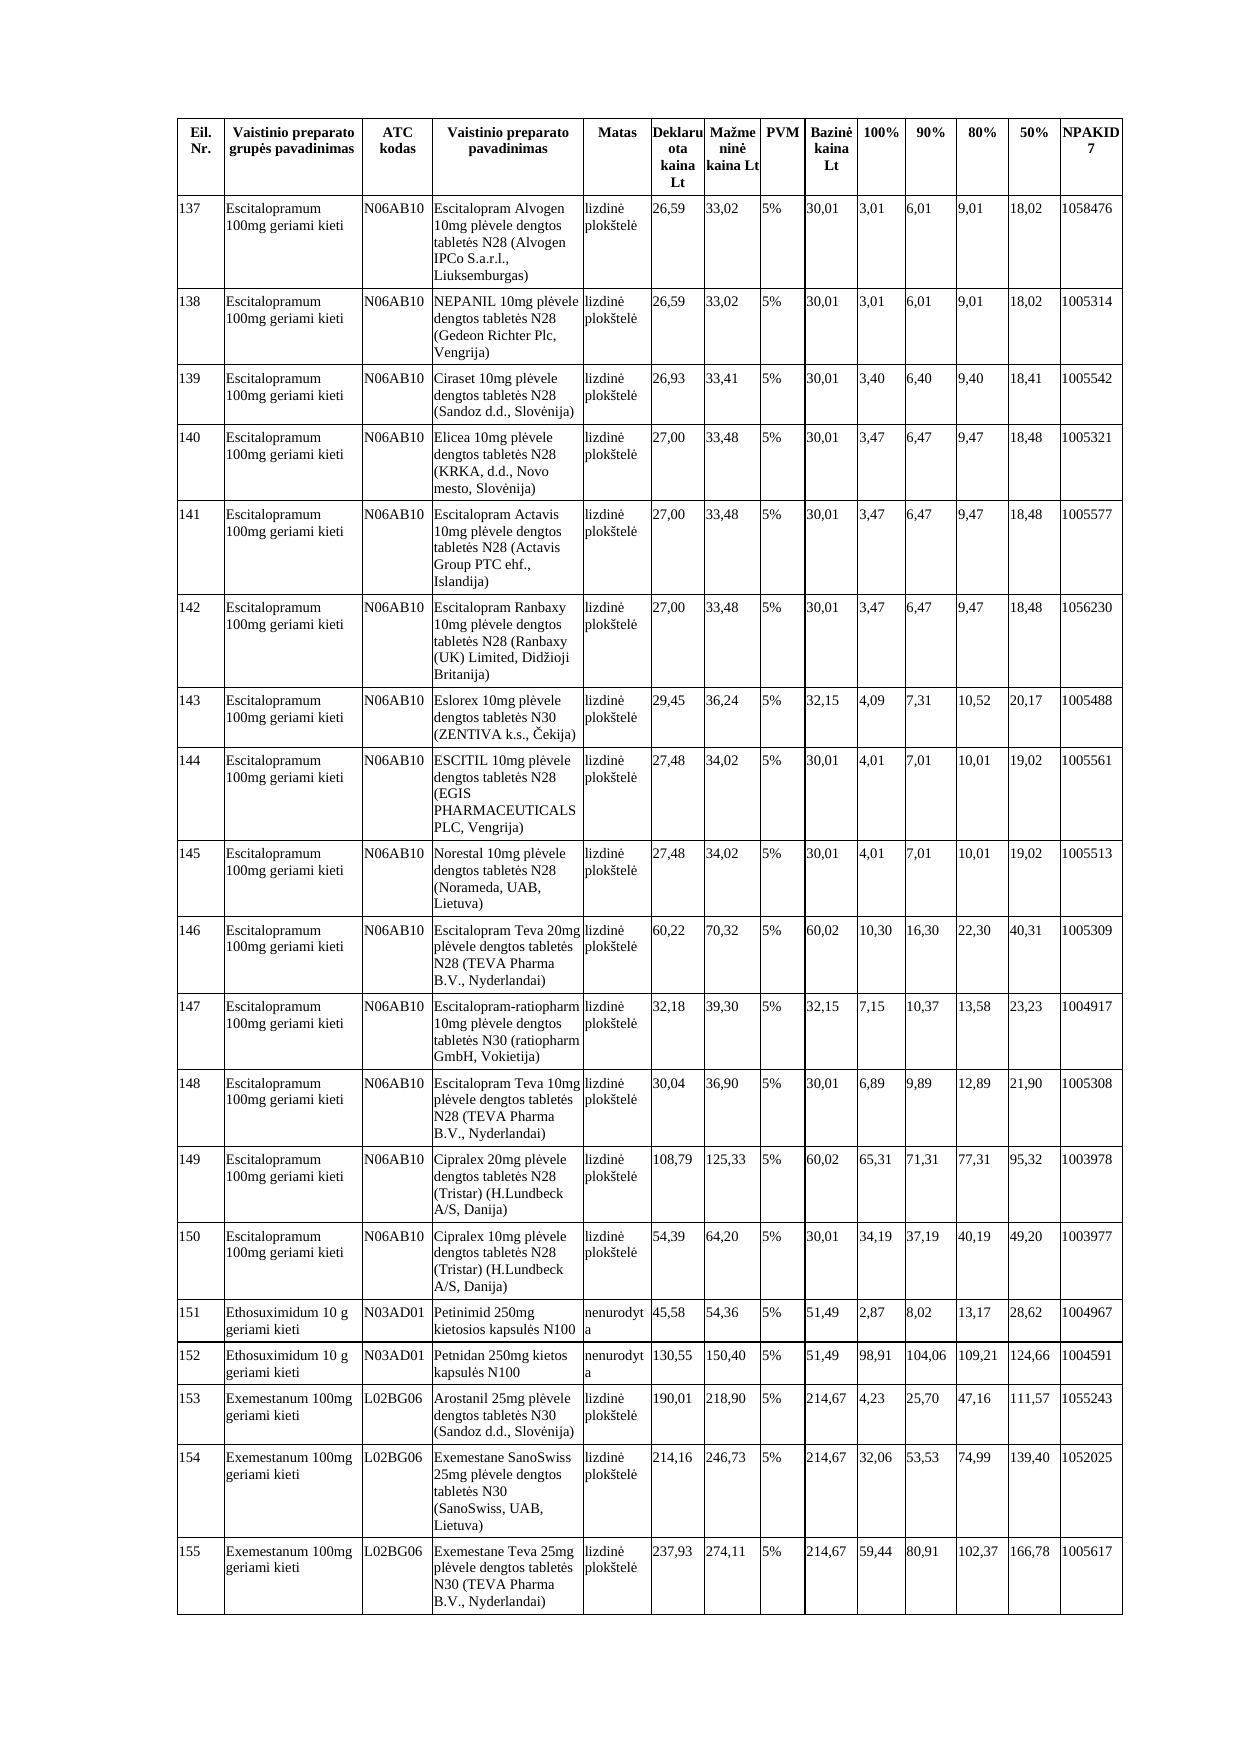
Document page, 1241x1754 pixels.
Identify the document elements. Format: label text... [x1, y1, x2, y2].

table_cell 274,11 [705, 1538, 760, 1614]
table_cell Exemestanum 100mg geriami kieti [225, 1385, 362, 1444]
table_cell 237,93 [652, 1538, 704, 1614]
table_cell 3,01 [858, 289, 905, 364]
table_cell 5% [761, 196, 804, 288]
table_cell 60,22 [652, 917, 704, 993]
table_cell 1056230 [1061, 595, 1122, 687]
table_cell N06AB10 [363, 748, 432, 840]
table_cell Elicea 10mg plėvele dengtos tabletės N28 (KRKA, d.d., Novo mesto, Slovėnija) [433, 425, 583, 500]
table_cell N06AB10 [363, 688, 432, 747]
table_cell 3,47 [858, 501, 905, 594]
table_cell 130,55 [652, 1343, 704, 1384]
table_cell 3,40 [858, 365, 905, 424]
table_cell N06AB10 [363, 1223, 432, 1298]
table_cell 30,01 [806, 841, 857, 916]
table_cell 33,02 [705, 289, 760, 364]
table_cell 125,33 [705, 1147, 760, 1222]
table_cell 1052025 [1061, 1445, 1122, 1537]
table_cell 102,37 [957, 1538, 1008, 1614]
table_cell 32,15 [806, 688, 857, 747]
table_cell 9,40 [957, 365, 1008, 424]
table_cell 29,45 [652, 688, 704, 747]
table_cell 6,47 [906, 501, 956, 594]
table_cell lizdinė plokštelė [584, 1070, 651, 1146]
table_cell Escitalopram Actavis 10mg plėvele dengtos tabletės N28 (Actavis Group PTC ehf., Islandija) [433, 501, 583, 594]
table_cell Escitalopram Teva 20mg plėvele dengtos tabletės N28 (TEVA Pharma B.V., Nyderlandai) [433, 917, 583, 993]
table_cell 109,21 [957, 1343, 1008, 1384]
table_cell 1058476 [1061, 196, 1122, 288]
table_cell 10,37 [906, 994, 956, 1069]
table_header Mažmeninė kaina Lt [705, 119, 760, 194]
table_cell 71,31 [906, 1147, 956, 1222]
table_cell 40,19 [957, 1223, 1008, 1298]
table_cell lizdinė plokštelė [584, 748, 651, 840]
table_cell 6,01 [906, 196, 956, 288]
table_cell 108,79 [652, 1147, 704, 1222]
table_cell N06AB10 [363, 425, 432, 500]
table_cell Escitalopramum 100mg geriami kieti [225, 994, 362, 1069]
table_cell N06AB10 [363, 1147, 432, 1222]
table_cell lizdinė plokštelė [584, 1538, 651, 1614]
table_header Matas [584, 119, 651, 194]
table_cell N06AB10 [363, 365, 432, 424]
table_cell 32,18 [652, 994, 704, 1069]
table_cell Escitalopramum 100mg geriami kieti [225, 688, 362, 747]
table_cell 59,44 [858, 1538, 905, 1614]
table_cell Escitalopramum 100mg geriami kieti [225, 501, 362, 594]
table_cell 1005488 [1061, 688, 1122, 747]
table_cell 1005577 [1061, 501, 1122, 594]
table_cell 49,20 [1009, 1223, 1060, 1298]
table_cell 150,40 [705, 1343, 760, 1384]
table_cell Ethosuximidum 10 g geriami kieti [225, 1343, 362, 1384]
table_cell 16,30 [906, 917, 956, 993]
table_cell 1005617 [1061, 1538, 1122, 1614]
table_cell 1004917 [1061, 994, 1122, 1069]
table_cell 1005542 [1061, 365, 1122, 424]
table_header Vaistinio preparato pavadinimas [433, 119, 583, 194]
table_cell 12,89 [957, 1070, 1008, 1146]
table_cell 190,01 [652, 1385, 704, 1444]
table_cell lizdinė plokštelė [584, 365, 651, 424]
table_cell N06AB10 [363, 994, 432, 1069]
table_cell Cipralex 20mg plėvele dengtos tabletės N28 (Tristar) (H.Lundbeck A/S, Danija) [433, 1147, 583, 1222]
table_cell 7,01 [906, 841, 956, 916]
table_cell 34,19 [858, 1223, 905, 1298]
table_cell N06AB10 [363, 289, 432, 364]
table_cell lizdinė plokštelė [584, 994, 651, 1069]
table_cell 124,66 [1009, 1343, 1060, 1384]
table_cell 34,02 [705, 748, 760, 840]
table_cell 246,73 [705, 1445, 760, 1537]
table_cell 111,57 [1009, 1385, 1060, 1444]
table_cell 13,17 [957, 1300, 1008, 1341]
table_cell 1003977 [1061, 1223, 1122, 1298]
table_cell 51,49 [806, 1343, 857, 1384]
table_cell Exemestanum 100mg geriami kieti [225, 1538, 362, 1614]
table_cell 146 [178, 917, 224, 993]
table_cell N03AD01 [363, 1300, 432, 1341]
table_cell 18,48 [1009, 595, 1060, 687]
table_cell 5% [761, 501, 804, 594]
table_cell 18,48 [1009, 501, 1060, 594]
table_cell 5% [761, 1385, 804, 1444]
table_cell 152 [178, 1343, 224, 1384]
table_cell 5% [761, 425, 804, 500]
table_cell 37,19 [906, 1223, 956, 1298]
table_header PVM [761, 119, 804, 194]
table_cell 45,58 [652, 1300, 704, 1341]
table_cell Exemestanum 100mg geriami kieti [225, 1445, 362, 1537]
table_header 80% [957, 119, 1008, 194]
table_cell 147 [178, 994, 224, 1069]
table_cell 3,47 [858, 595, 905, 687]
table_cell 1004591 [1061, 1343, 1122, 1384]
table_cell 1005513 [1061, 841, 1122, 916]
table_cell 54,36 [705, 1300, 760, 1341]
table_cell Norestal 10mg plėvele dengtos tabletės N28 (Norameda, UAB, Lietuva) [433, 841, 583, 916]
table_cell Escitalopramum 100mg geriami kieti [225, 595, 362, 687]
table_cell 6,40 [906, 365, 956, 424]
table_cell 28,62 [1009, 1300, 1060, 1341]
table_cell 26,59 [652, 289, 704, 364]
table_cell 8,02 [906, 1300, 956, 1341]
table_cell 10,30 [858, 917, 905, 993]
table_cell 33,48 [705, 595, 760, 687]
table_cell N06AB10 [363, 196, 432, 288]
table_cell Escitalopramum 100mg geriami kieti [225, 1147, 362, 1222]
table_cell lizdinė plokštelė [584, 1223, 651, 1298]
table_cell 4,01 [858, 841, 905, 916]
table_cell lizdinė plokštelė [584, 917, 651, 993]
table_cell 19,02 [1009, 748, 1060, 840]
table_cell Escitalopram-ratiopharm 10mg plėvele dengtos tabletės N30 (ratiopharm GmbH, Vokietija) [433, 994, 583, 1069]
table_cell lizdinė plokštelė [584, 425, 651, 500]
table_cell 19,02 [1009, 841, 1060, 916]
table_cell 1005308 [1061, 1070, 1122, 1146]
table_cell 9,47 [957, 425, 1008, 500]
table_cell 95,32 [1009, 1147, 1060, 1222]
table_cell 30,01 [806, 1070, 857, 1146]
table_cell 54,39 [652, 1223, 704, 1298]
table_cell Petnidan 250mg kietos kapsulės N100 [433, 1343, 583, 1384]
table_cell nenurodyta [584, 1300, 651, 1341]
table_cell 22,30 [957, 917, 1008, 993]
table_cell N06AB10 [363, 595, 432, 687]
table_cell 7,01 [906, 748, 956, 840]
table_cell 5% [761, 1445, 804, 1537]
table_cell 166,78 [1009, 1538, 1060, 1614]
table_cell 143 [178, 688, 224, 747]
table_cell 47,16 [957, 1385, 1008, 1444]
table_cell lizdinė plokštelė [584, 196, 651, 288]
table_cell 5% [761, 1300, 804, 1341]
table_cell 27,00 [652, 595, 704, 687]
table_cell 7,15 [858, 994, 905, 1069]
table_cell 7,31 [906, 688, 956, 747]
table_cell Arostanil 25mg plėvele dengtos tabletės N30 (Sandoz d.d., Slovėnija) [433, 1385, 583, 1444]
table_cell 18,02 [1009, 196, 1060, 288]
table_cell N03AD01 [363, 1343, 432, 1384]
table_cell 5% [761, 1343, 804, 1384]
table_cell 10,01 [957, 748, 1008, 840]
table_cell 1003978 [1061, 1147, 1122, 1222]
table_cell 214,16 [652, 1445, 704, 1537]
table_cell 30,01 [806, 595, 857, 687]
table_cell 145 [178, 841, 224, 916]
table_cell 30,01 [806, 289, 857, 364]
table_cell lizdinė plokštelė [584, 1445, 651, 1537]
table_cell lizdinė plokštelė [584, 841, 651, 916]
table_cell 4,01 [858, 748, 905, 840]
table_cell Ethosuximidum 10 g geriami kieti [225, 1300, 362, 1341]
table_cell N06AB10 [363, 841, 432, 916]
table_cell 218,90 [705, 1385, 760, 1444]
table_cell 77,31 [957, 1147, 1008, 1222]
table_cell 80,91 [906, 1538, 956, 1614]
table_header Bazinė kaina Lt [806, 119, 857, 194]
table_cell 140 [178, 425, 224, 500]
table_cell 27,00 [652, 501, 704, 594]
table_cell 141 [178, 501, 224, 594]
table_cell 10,01 [957, 841, 1008, 916]
table_cell 9,47 [957, 501, 1008, 594]
table_cell 30,01 [806, 501, 857, 594]
table_cell 9,89 [906, 1070, 956, 1146]
table_cell Escitalopram Teva 10mg plėvele dengtos tabletės N28 (TEVA Pharma B.V., Nyderlandai) [433, 1070, 583, 1146]
table_cell 23,23 [1009, 994, 1060, 1069]
table_cell 1005561 [1061, 748, 1122, 840]
table_cell 153 [178, 1385, 224, 1444]
table_cell 32,15 [806, 994, 857, 1069]
table_cell 214,67 [806, 1385, 857, 1444]
table_cell 33,48 [705, 425, 760, 500]
table_cell 30,01 [806, 748, 857, 840]
table_cell Escitalopramum 100mg geriami kieti [225, 917, 362, 993]
table_cell 30,01 [806, 1223, 857, 1298]
table_cell 25,70 [906, 1385, 956, 1444]
table_cell 21,90 [1009, 1070, 1060, 1146]
table_cell 2,87 [858, 1300, 905, 1341]
table_cell 6,89 [858, 1070, 905, 1146]
table_cell 5% [761, 289, 804, 364]
table_header 50% [1009, 119, 1060, 194]
table_cell L02BG06 [363, 1385, 432, 1444]
table_cell 137 [178, 196, 224, 288]
table_cell 151 [178, 1300, 224, 1341]
table_cell lizdinė plokštelė [584, 688, 651, 747]
table_header Eil. Nr. [178, 119, 224, 194]
table_cell 5% [761, 841, 804, 916]
table_cell 5% [761, 994, 804, 1069]
table_cell 18,48 [1009, 425, 1060, 500]
table_cell Escitalopramum 100mg geriami kieti [225, 425, 362, 500]
table_cell Escitalopramum 100mg geriami kieti [225, 748, 362, 840]
table_cell 13,58 [957, 994, 1008, 1069]
table_cell 60,02 [806, 917, 857, 993]
table_cell L02BG06 [363, 1445, 432, 1537]
table_cell 139 [178, 365, 224, 424]
table_cell 9,01 [957, 196, 1008, 288]
table_header Vaistinio preparato grupės pavadinimas [225, 119, 362, 194]
table_cell 5% [761, 1147, 804, 1222]
table_cell lizdinė plokštelė [584, 1147, 651, 1222]
table_cell 139,40 [1009, 1445, 1060, 1537]
table_cell 214,67 [806, 1445, 857, 1537]
table_cell 5% [761, 595, 804, 687]
table_cell 20,17 [1009, 688, 1060, 747]
table_cell 30,01 [806, 425, 857, 500]
table_cell 148 [178, 1070, 224, 1146]
table_cell Escitalopramum 100mg geriami kieti [225, 196, 362, 288]
table_cell 10,52 [957, 688, 1008, 747]
table_cell 26,93 [652, 365, 704, 424]
table_cell 27,48 [652, 748, 704, 840]
table_cell Escitalopramum 100mg geriami kieti [225, 1070, 362, 1146]
table_cell 30,01 [806, 365, 857, 424]
table_cell 32,06 [858, 1445, 905, 1537]
table_cell Petinimid 250mg kietosios kapsulės N100 [433, 1300, 583, 1341]
table_cell 18,41 [1009, 365, 1060, 424]
table_cell 5% [761, 1070, 804, 1146]
table_cell lizdinė plokštelė [584, 595, 651, 687]
table_cell 65,31 [858, 1147, 905, 1222]
table_cell 1005314 [1061, 289, 1122, 364]
table_cell 33,48 [705, 501, 760, 594]
table_cell lizdinė plokštelė [584, 289, 651, 364]
table_cell nenurodyta [584, 1343, 651, 1384]
table_cell 40,31 [1009, 917, 1060, 993]
table_cell 5% [761, 748, 804, 840]
table_cell 144 [178, 748, 224, 840]
table_header NPAKID7 [1061, 119, 1122, 194]
table_cell 154 [178, 1445, 224, 1537]
table_cell Eslorex 10mg plėvele dengtos tabletės N30 (ZENTIVA k.s., Čekija) [433, 688, 583, 747]
table_cell 155 [178, 1538, 224, 1614]
table_cell 36,90 [705, 1070, 760, 1146]
table_cell 60,02 [806, 1147, 857, 1222]
table_cell N06AB10 [363, 501, 432, 594]
table_cell 149 [178, 1147, 224, 1222]
table_cell 142 [178, 595, 224, 687]
table_cell 150 [178, 1223, 224, 1298]
table_cell 1005309 [1061, 917, 1122, 993]
table_cell 104,06 [906, 1343, 956, 1384]
table_cell 51,49 [806, 1300, 857, 1341]
table_cell 4,23 [858, 1385, 905, 1444]
table_cell 9,47 [957, 595, 1008, 687]
table_cell 33,02 [705, 196, 760, 288]
table_cell 30,04 [652, 1070, 704, 1146]
table_cell Escitalopram Alvogen 10mg plėvele dengtos tabletės N28 (Alvogen IPCo S.a.r.l., Liuksemburgas) [433, 196, 583, 288]
table_cell 36,24 [705, 688, 760, 747]
table_cell 74,99 [957, 1445, 1008, 1537]
table_cell 33,41 [705, 365, 760, 424]
table_cell Escitalopramum 100mg geriami kieti [225, 1223, 362, 1298]
table_cell 6,01 [906, 289, 956, 364]
table_cell Escitalopramum 100mg geriami kieti [225, 365, 362, 424]
table_cell 26,59 [652, 196, 704, 288]
table_cell N06AB10 [363, 1070, 432, 1146]
table_header Deklaruota kaina Lt [652, 119, 704, 194]
table_cell 18,02 [1009, 289, 1060, 364]
table_header 100% [858, 119, 905, 194]
table_cell Escitalopramum 100mg geriami kieti [225, 289, 362, 364]
table_cell ESCITIL 10mg plėvele dengtos tabletės N28 (EGIS PHARMACEUTICALS PLC, Vengrija) [433, 748, 583, 840]
table_cell 27,00 [652, 425, 704, 500]
table_cell lizdinė plokštelė [584, 501, 651, 594]
table_cell 98,91 [858, 1343, 905, 1384]
table_cell 1004967 [1061, 1300, 1122, 1341]
table_cell 1055243 [1061, 1385, 1122, 1444]
table_cell NEPANIL 10mg plėvele dengtos tabletės N28 (Gedeon Richter Plc, Vengrija) [433, 289, 583, 364]
table_cell Exemestane SanoSwiss 25mg plėvele dengtos tabletės N30 (SanoSwiss, UAB, Lietuva) [433, 1445, 583, 1537]
table_cell Escitalopramum 100mg geriami kieti [225, 841, 362, 916]
table_cell 64,20 [705, 1223, 760, 1298]
table_cell Cipralex 10mg plėvele dengtos tabletės N28 (Tristar) (H.Lundbeck A/S, Danija) [433, 1223, 583, 1298]
table_cell L02BG06 [363, 1538, 432, 1614]
table_cell 70,32 [705, 917, 760, 993]
table_cell 5% [761, 917, 804, 993]
table_cell 53,53 [906, 1445, 956, 1537]
table_cell 3,47 [858, 425, 905, 500]
table_header 90% [906, 119, 956, 194]
table_cell 27,48 [652, 841, 704, 916]
table_cell 5% [761, 688, 804, 747]
table_cell 6,47 [906, 425, 956, 500]
table_cell 5% [761, 1223, 804, 1298]
table_cell 4,09 [858, 688, 905, 747]
table_cell 138 [178, 289, 224, 364]
table_cell 9,01 [957, 289, 1008, 364]
table_cell 3,01 [858, 196, 905, 288]
table_cell 214,67 [806, 1538, 857, 1614]
table_cell 39,30 [705, 994, 760, 1069]
table_cell N06AB10 [363, 917, 432, 993]
table_cell 5% [761, 1538, 804, 1614]
table_cell lizdinė plokštelė [584, 1385, 651, 1444]
table_cell Ciraset 10mg plėvele dengtos tabletės N28 (Sandoz d.d., Slovėnija) [433, 365, 583, 424]
table_cell 30,01 [806, 196, 857, 288]
table_cell 5% [761, 365, 804, 424]
table_cell 34,02 [705, 841, 760, 916]
table_header ATC kodas [363, 119, 432, 194]
table_cell Escitalopram Ranbaxy 10mg plėvele dengtos tabletės N28 (Ranbaxy (UK) Limited, Didžioji Britanija) [433, 595, 583, 687]
table_cell 6,47 [906, 595, 956, 687]
table_cell Exemestane Teva 25mg plėvele dengtos tabletės N30 (TEVA Pharma B.V., Nyderlandai) [433, 1538, 583, 1614]
table_cell 1005321 [1061, 425, 1122, 500]
